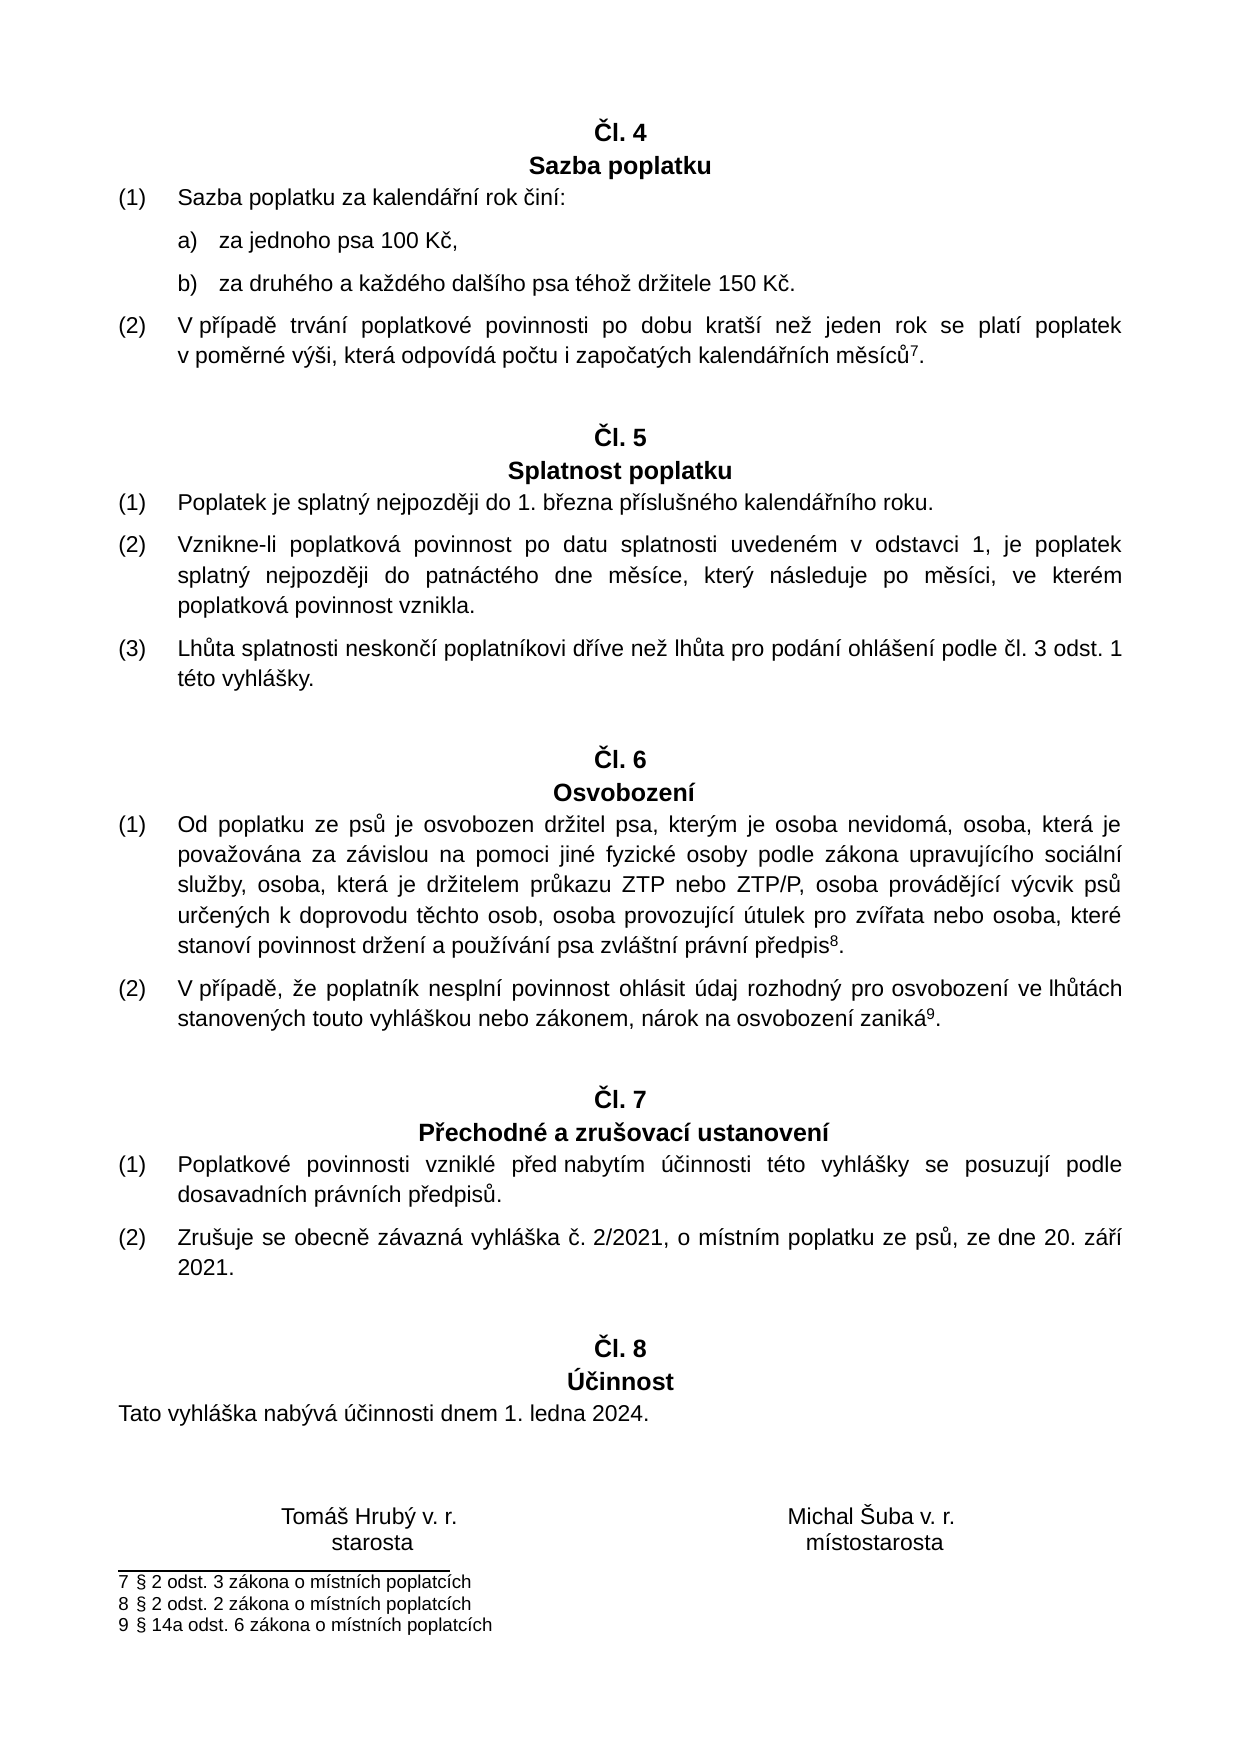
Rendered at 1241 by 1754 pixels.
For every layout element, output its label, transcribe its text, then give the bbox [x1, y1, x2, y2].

list za jednoho psa 100 Kč, [177, 227, 1122, 253]
list Od poplatku ze psů je osvobozen držitel psa, kterým je osoba nevidomá, osoba, která je považována za závislou na pomoci jiné fyzické osoby podle zákona upravujícího sociální služby, osoba, která je držitelem průkazu ZTP nebo ZTP/P, osoba provádějící výcvik psů určených k doprovodu těchto osob, osoba provozující útulek pro zvířata nebo osoba, které stanoví povinnost držení a používání psa zvláštní právní předpis. [118, 811, 1122, 958]
subtitle Čl. 5 Splatnost poplatku [118, 423, 1122, 484]
list § 2 odst. 2 zákona o místních poplatcích [118, 1592, 1122, 1614]
list Zrušuje se obecně závazná vyhláška č. 2/2021, o místním poplatku ze psů, ze dne 20. září 2021. [118, 1224, 1122, 1281]
list § 2 odst. 3 zákona o místních poplatcích [118, 1571, 1122, 1592]
list za druhého a každého dalšího psa téhož držitele 150 Kč. [177, 269, 1122, 296]
list Vznikne-li poplatková povinnost po datu splatnosti uvedeném v odstavci 1, je poplatek splatný nejpozději do patnáctého dne měsíce, který následuje po měsíci, ve kterém poplatková povinnost vznikla. [118, 531, 1122, 618]
list Poplatkové povinnosti vzniklé před nabytím účinnosti této vyhlášky se posuzují podle dosavadních právních předpisů. [118, 1151, 1122, 1208]
list Poplatek je splatný nejpozději do 1. března příslušného kalendářního roku. [118, 489, 1122, 515]
table_header Michal Šuba v. r. místostarosta [620, 1443, 1122, 1561]
list V případě trvání poplatkové povinnosti po dobu kratší než jeden rok se platí poplatek v poměrné výši, která odpovídá počtu i započatých kalendářních měsíců. [118, 312, 1122, 369]
subtitle Čl. 4 Sazba poplatku [118, 118, 1122, 180]
list § 14a odst. 6 zákona o místních poplatcích [118, 1614, 1122, 1635]
text Tato vyhláška nabývá účinnosti dnem 1. ledna 2024. [118, 1400, 1122, 1427]
subtitle Čl. 7 Přechodné a zrušovací ustanovení [118, 1085, 1122, 1147]
list V případě, že poplatník nesplní povinnost ohlásit údaj rozhodný pro osvobození ve lhůtách stanovených touto vyhláškou nebo zákonem, nárok na osvobození zaniká. [118, 974, 1122, 1031]
subtitle Čl. 8 Účinnost [118, 1334, 1122, 1396]
subtitle Čl. 6 Osvobození [118, 745, 1122, 807]
list Lhůta splatnosti neskončí poplatníkovi dříve než lhůta pro podání ohlášení podle čl. 3 odst. 1 této vyhlášky. [118, 634, 1122, 691]
table_header Tomáš Hrubý v. r. starosta [118, 1443, 620, 1561]
list Sazba poplatku za kalendářní rok činí: [118, 184, 1122, 211]
